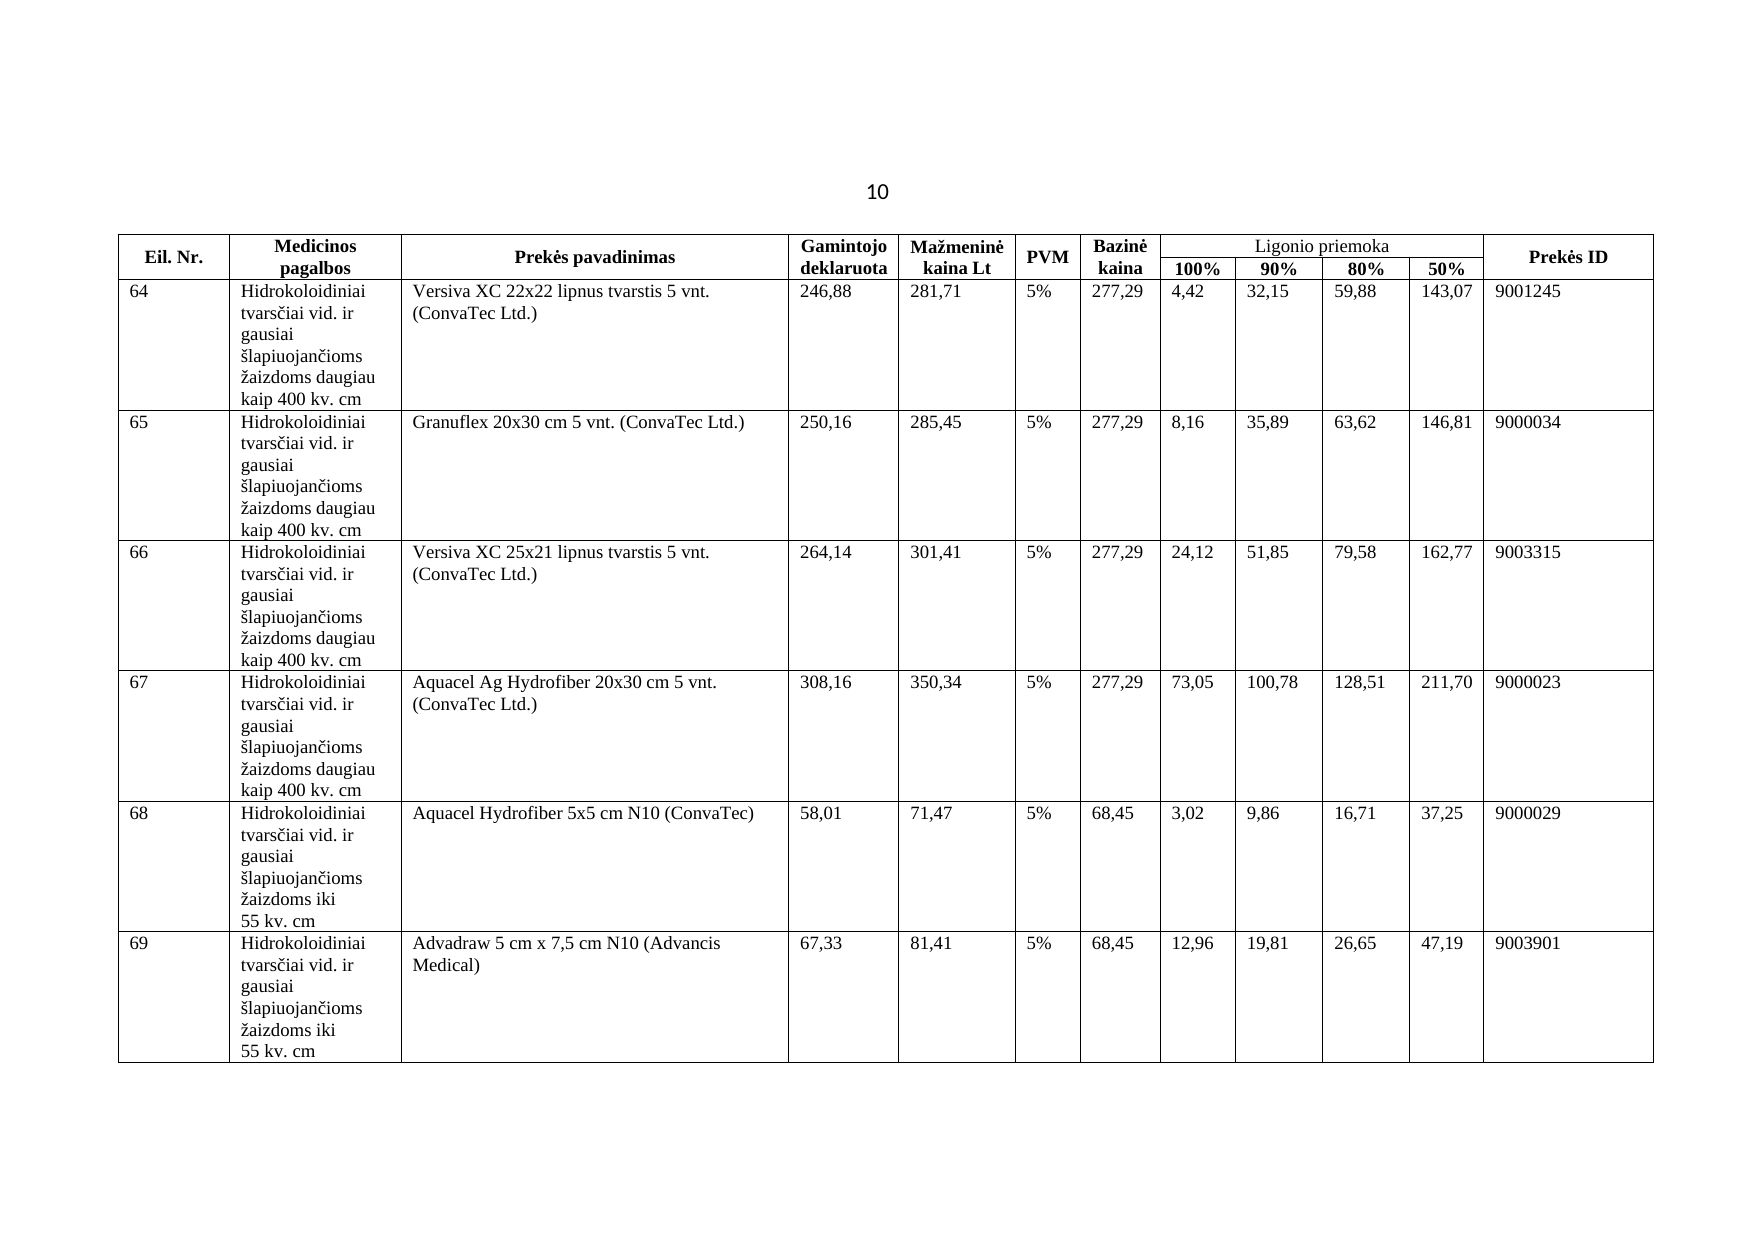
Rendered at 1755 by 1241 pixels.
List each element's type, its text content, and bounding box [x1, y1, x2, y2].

table_cell 211,70 [1410, 671, 1483, 801]
table_cell 68,45 [1081, 932, 1160, 1062]
table_cell 50% [1410, 258, 1483, 279]
table_cell 51,85 [1236, 541, 1322, 670]
table_cell 277,29 [1081, 411, 1160, 540]
table_cell 5% [1016, 671, 1080, 801]
table_cell 277,29 [1081, 541, 1160, 670]
table_header Prekės ID [1484, 235, 1653, 279]
table_cell 12,96 [1161, 932, 1235, 1062]
table_cell 8,16 [1161, 411, 1235, 540]
table_cell 9003315 [1484, 541, 1653, 670]
table_header Mažmeninė kaina Lt [899, 235, 1015, 279]
table_cell 24,12 [1161, 541, 1235, 670]
table_cell 16,71 [1323, 802, 1409, 931]
table_header Bazinė kaina Lt [1081, 235, 1160, 279]
table_cell 5% [1016, 802, 1080, 931]
table_header Ligonio priemoka [1161, 235, 1483, 257]
table_cell 9000034 [1484, 411, 1653, 540]
table_cell 5% [1016, 411, 1080, 540]
table_cell 308,16 [789, 671, 898, 801]
table_cell 3,02 [1161, 802, 1235, 931]
table_cell Advadraw 5 cm x 7,5 cm N10 (Advancis Medical) [402, 932, 788, 1062]
table_cell 68,45 [1081, 802, 1160, 931]
table_cell Hidrokoloidiniai tvarsčiai vid. ir gausiai šlapiuojančioms žaizdoms daugiau kaip 400 kv. cm [230, 280, 401, 409]
table_cell Hidrokoloidiniai tvarsčiai vid. ir gausiai šlapiuojančioms žaizdoms daugiau kaip 400 kv. cm [230, 671, 401, 801]
table_cell 47,19 [1410, 932, 1483, 1062]
table_cell Hidrokoloidiniai tvarsčiai vid. ir gausiai šlapiuojančioms žaizdoms daugiau kaip 400 kv. cm [230, 541, 401, 670]
table_header Eil. Nr. [119, 235, 229, 279]
table_cell 35,89 [1236, 411, 1322, 540]
table_cell 277,29 [1081, 671, 1160, 801]
table_cell 5% [1016, 280, 1080, 409]
table_cell 19,81 [1236, 932, 1322, 1062]
table_cell Granuflex 20x30 cm 5 vnt. (ConvaTec Ltd.) [402, 411, 788, 540]
table_cell 37,25 [1410, 802, 1483, 931]
table_cell 350,34 [899, 671, 1015, 801]
table_cell Versiva XC 25x21 lipnus tvarstis 5 vnt. (ConvaTec Ltd.) [402, 541, 788, 670]
table_cell 67,33 [789, 932, 898, 1062]
table_header Medicinos pagalbos priemonių grupė [230, 235, 401, 279]
table_cell Versiva XC 22x22 lipnus tvarstis 5 vnt. (ConvaTec Ltd.) [402, 280, 788, 409]
table_cell 32,15 [1236, 280, 1322, 409]
table_cell 65 [119, 411, 229, 540]
table_cell 9003901 [1484, 932, 1653, 1062]
table_cell Hidrokoloidiniai tvarsčiai vid. ir gausiai šlapiuojančioms žaizdoms iki 55 kv. cm [230, 932, 401, 1062]
table_cell 71,47 [899, 802, 1015, 931]
table_cell 68 [119, 802, 229, 931]
table_cell 301,41 [899, 541, 1015, 670]
table_cell 146,81 [1410, 411, 1483, 540]
table_cell 66 [119, 541, 229, 670]
table_cell Aquacel Ag Hydrofiber 20x30 cm 5 vnt. (ConvaTec Ltd.) [402, 671, 788, 801]
table_cell Aquacel Hydrofiber 5x5 cm N10 (ConvaTec) [402, 802, 788, 931]
table_cell 4,42 [1161, 280, 1235, 409]
table_cell 9,86 [1236, 802, 1322, 931]
table_cell 5% [1016, 932, 1080, 1062]
table_header Prekės pavadinimas [402, 235, 788, 279]
table_cell 69 [119, 932, 229, 1062]
table_cell 100% [1161, 258, 1235, 279]
table_cell 63,62 [1323, 411, 1409, 540]
table_cell 58,01 [789, 802, 898, 931]
table_cell 264,14 [789, 541, 898, 670]
table_cell 143,07 [1410, 280, 1483, 409]
table_cell 81,41 [899, 932, 1015, 1062]
table_cell 246,88 [789, 280, 898, 409]
table_cell 162,77 [1410, 541, 1483, 670]
table_cell 277,29 [1081, 280, 1160, 409]
table_cell 5% [1016, 541, 1080, 670]
table_cell 9000029 [1484, 802, 1653, 931]
table_cell 281,71 [899, 280, 1015, 409]
table_cell 100,78 [1236, 671, 1322, 801]
table_cell 79,58 [1323, 541, 1409, 670]
table_header Gamintojo deklaruota kaina Lt [789, 235, 898, 279]
table_cell 90% [1236, 258, 1322, 279]
table_cell 128,51 [1323, 671, 1409, 801]
table_cell 64 [119, 280, 229, 409]
table_cell 26,65 [1323, 932, 1409, 1062]
table_header PVM [1016, 235, 1080, 279]
table_cell 9001245 [1484, 280, 1653, 409]
table_cell 73,05 [1161, 671, 1235, 801]
table_cell 67 [119, 671, 229, 801]
table_cell 285,45 [899, 411, 1015, 540]
table_cell 80% [1323, 258, 1409, 279]
table_cell 9000023 [1484, 671, 1653, 801]
table_cell Hidrokoloidiniai tvarsčiai vid. ir gausiai šlapiuojančioms žaizdoms iki 55 kv. cm [230, 802, 401, 931]
table_cell Hidrokoloidiniai tvarsčiai vid. ir gausiai šlapiuojančioms žaizdoms daugiau kaip 400 kv. cm [230, 411, 401, 540]
table_cell 250,16 [789, 411, 898, 540]
table_cell 59,88 [1323, 280, 1409, 409]
